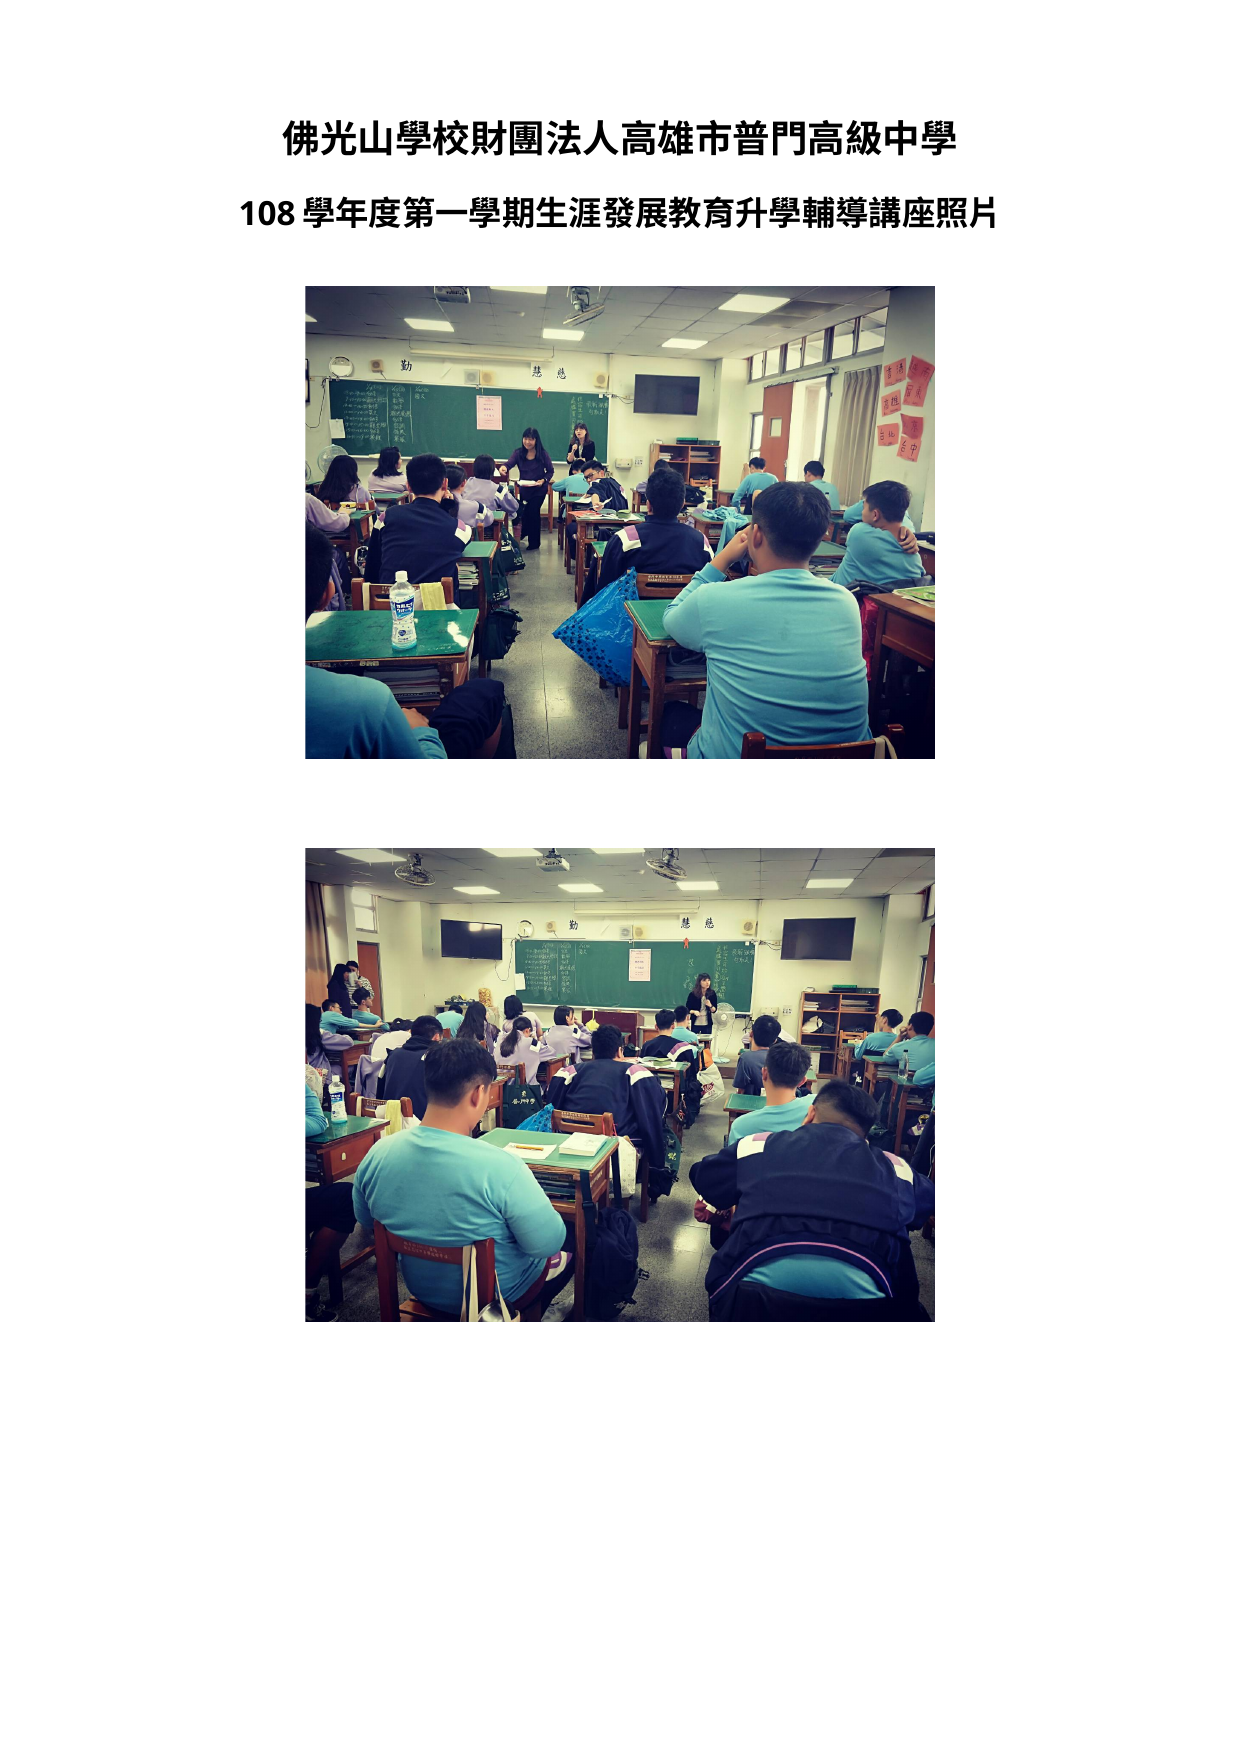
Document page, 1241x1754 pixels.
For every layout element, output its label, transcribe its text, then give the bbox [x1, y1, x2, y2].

picture [305, 848, 935, 1322]
picture [305, 286, 935, 759]
text 108學年度第一學期生涯發展教育升學輔導講座照片 [118, 174, 1122, 249]
text 佛光山學校財團法人高雄市普門高級中學 [118, 99, 1122, 174]
